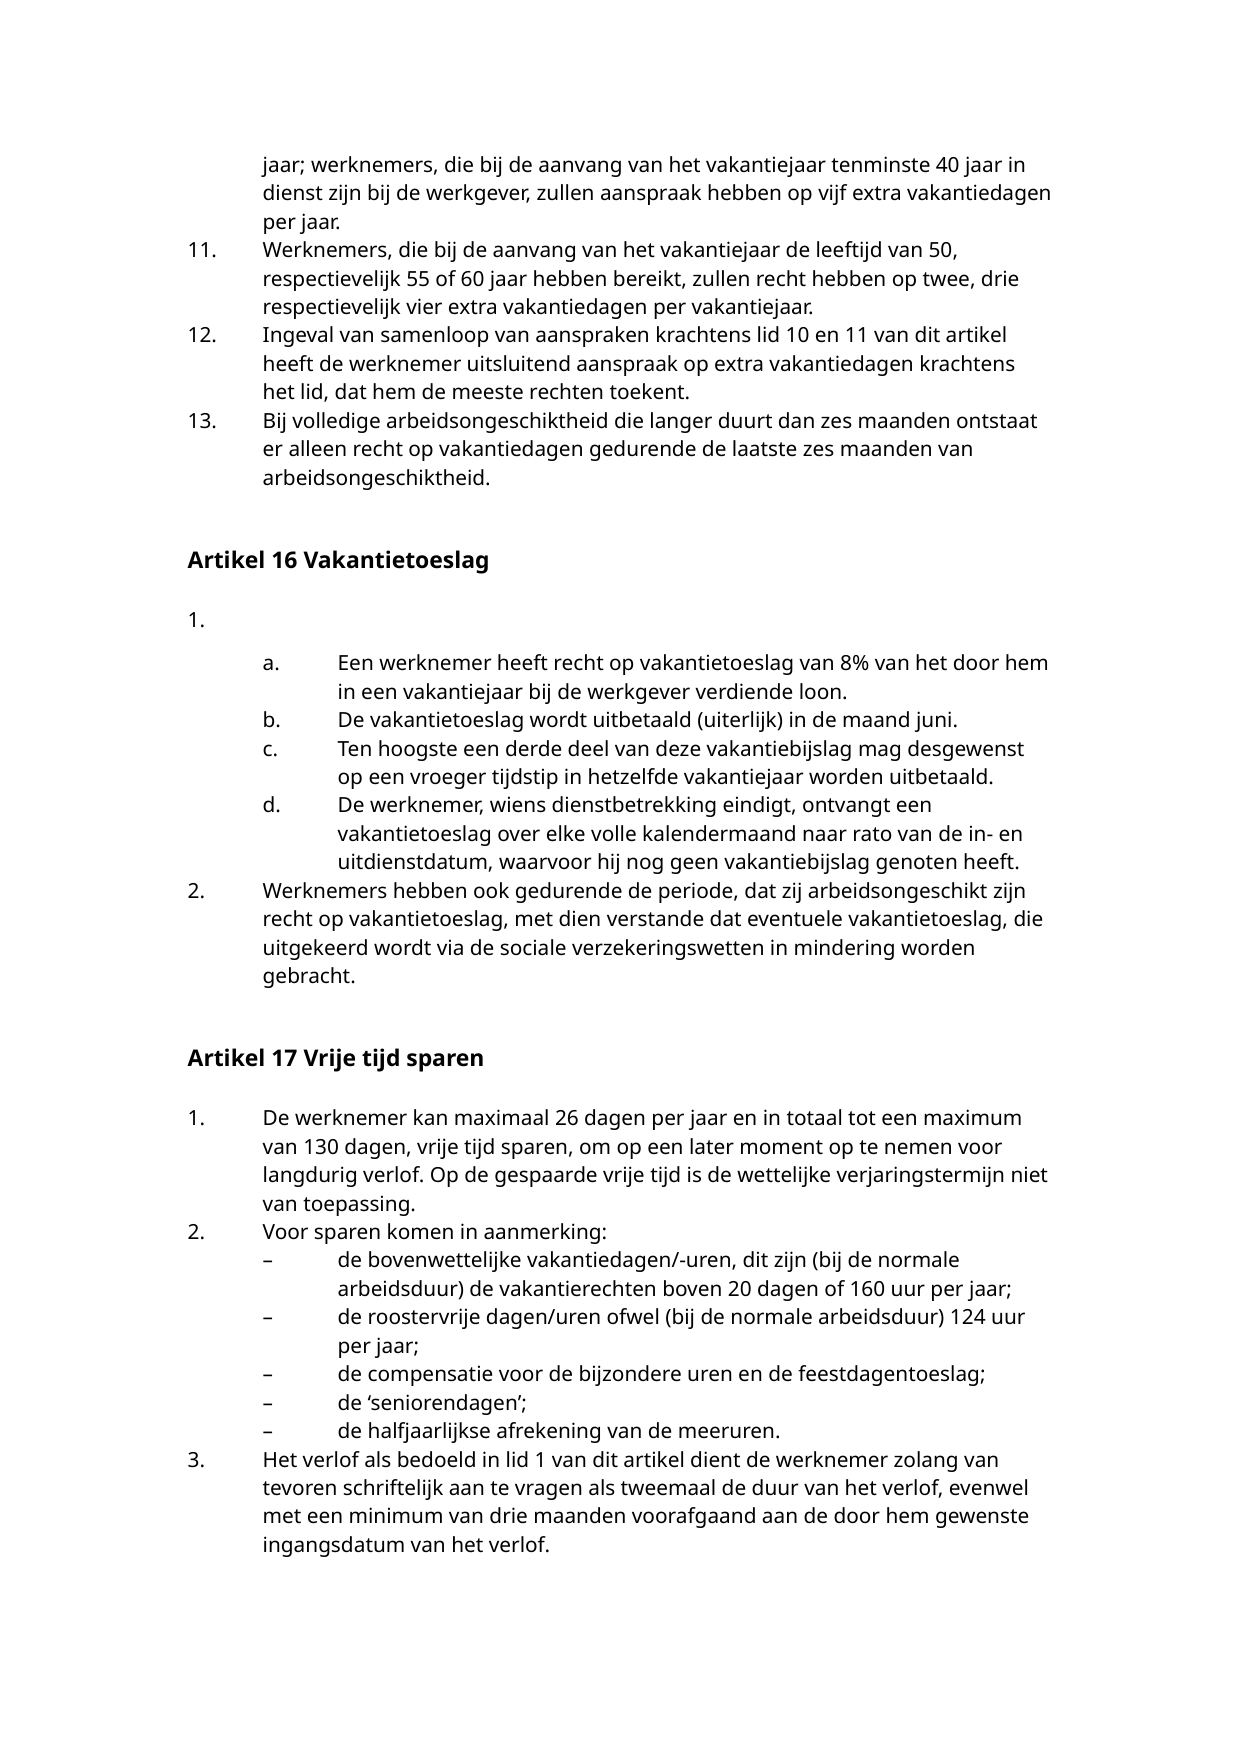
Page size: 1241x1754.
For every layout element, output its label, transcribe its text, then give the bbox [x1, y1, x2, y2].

subtitle Artikel 17 Vrije tijd sparen [187, 1042, 1053, 1073]
list de roostervrije dagen/uren ofwel (bij de normale arbeidsduur) 124 uur per jaar; [262, 1302, 1053, 1359]
list Werknemers, die bij de aanvang van het vakantiejaar de leeftijd van 50, respectievelijk 55 of 60 jaar hebben bereikt, zullen recht hebben op twee, drie respectievelijk vier extra vakantiedagen per vakantiejaar. [187, 235, 1053, 321]
list Het verlof als bedoeld in lid 1 van dit artikel dient de werknemer zolang van tevoren schriftelijk aan te vragen als tweemaal de duur van het verlof, evenwel met een minimum van drie maanden voorafgaand aan de door hem gewenste ingangsdatum van het verlof. [187, 1445, 1053, 1558]
list De vakantietoeslag wordt uitbetaald (uiterlijk) in de maand juni. [262, 705, 1053, 734]
list de compensatie voor de bijzondere uren en de feestdagentoeslag; [262, 1359, 1053, 1388]
list De werknemer kan maximaal 26 dagen per jaar en in totaal tot een maximum van 130 dagen, vrije tijd sparen, om op een later moment op te nemen voor langdurig verlof. Op de gespaarde vrije tijd is de wettelijke verjaringstermijn niet van toepassing. [187, 1103, 1053, 1217]
list Ten hoogste een derde deel van deze vakantiebijslag mag desgewenst op een vroeger tijdstip in hetzelfde vakantiejaar worden uitbetaald. [262, 734, 1053, 791]
list de halfjaarlijkse afrekening van de meeruren. [262, 1416, 1053, 1445]
list Een werknemer heeft recht op vakantietoeslag van 8% van het door hem in een vakantiejaar bij de werkgever verdiende loon. [262, 648, 1053, 705]
list Ingeval van samenloop van aanspraken krachtens lid 10 en 11 van dit artikel heeft de werknemer uitsluitend aanspraak op extra vakantiedagen krachtens het lid, dat hem de meeste rechten toekent. [187, 321, 1053, 406]
subtitle Artikel 16 Vakantietoeslag [187, 544, 1053, 575]
list Werknemers hebben ook gedurende de periode, dat zij arbeidsongeschikt zijn recht op vakantietoeslag, met dien verstande dat eventuele vakantietoeslag, die uitgekeerd wordt via de sociale verzekeringswetten in mindering worden gebracht. [187, 876, 1053, 990]
list jaar; werknemers, die bij de aanvang van het vakantiejaar tenminste 40 jaar in dienst zijn bij de werkgever, zullen aanspraak hebben op vijf extra vakantiedagen per jaar. [187, 150, 1053, 235]
list de ‘seniorendagen’; [262, 1388, 1053, 1416]
list Bij volledige arbeidsongeschiktheid die langer duurt dan zes maanden ontstaat er alleen recht op vakantiedagen gedurende de laatste zes maanden van arbeidsongeschiktheid. [187, 406, 1053, 491]
list De werknemer, wiens dienstbetrekking eindigt, ontvangt een vakantietoeslag over elke volle kalendermaand naar rato van de in- en uitdienstdatum, waarvoor hij nog geen vakantiebijslag genoten heeft. [262, 791, 1053, 876]
list Voor sparen komen in aanmerking: [187, 1217, 1053, 1246]
list de bovenwettelijke vakantiedagen/-uren, dit zijn (bij de normale arbeidsduur) de vakantierechten boven 20 dagen of 160 uur per jaar; [262, 1246, 1053, 1302]
